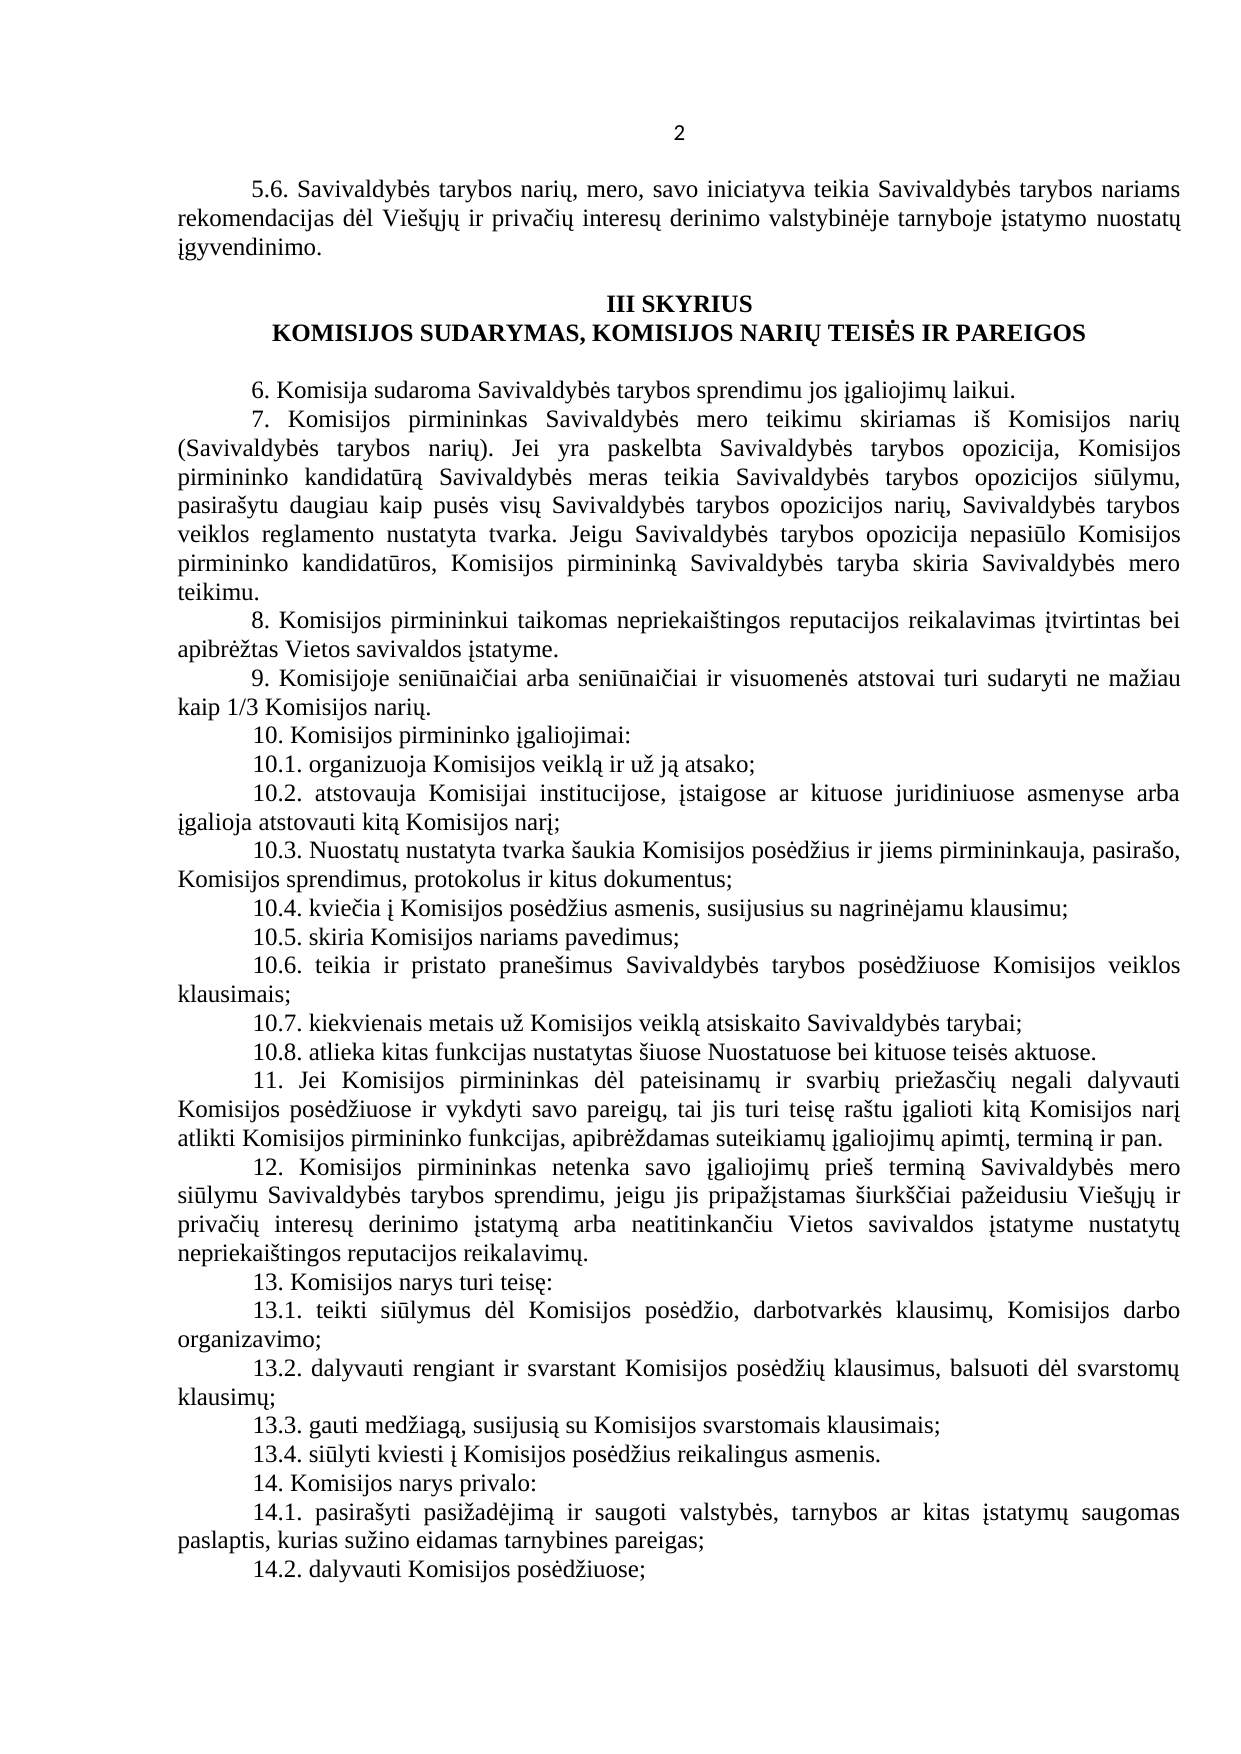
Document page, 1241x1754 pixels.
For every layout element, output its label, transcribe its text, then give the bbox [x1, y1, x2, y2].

text 13.3. gauti medžiagą, susijusią su Komisijos svarstomais klausimais; [177, 1410, 1181, 1439]
text 6. Komisija sudaroma Savivaldybės tarybos sprendimu jos įgaliojimų laikui. [177, 375, 1181, 404]
text 10.2. atstovauja Komisijai institucijose, įstaigose ar kituose juridiniuose asmenyse arba įgalioja atstovauti kitą Komisijos narį; [177, 778, 1181, 835]
text 8. Komisijos pirmininkui taikomas nepriekaištingos reputacijos reikalavimas įtvirtintas bei apibrėžtas Vietos savivaldos įstatyme. [177, 605, 1181, 663]
text 10.4. kviečia į Komisijos posėdžius asmenis, susijusius su nagrinėjamu klausimu; [177, 893, 1181, 922]
text III SKYRIUS [177, 289, 1181, 318]
text 10.3. Nuostatų nustatyta tvarka šaukia Komisijos posėdžius ir jiems pirmininkauja, pasirašo, Komisijos sprendimus, protokolus ir kitus dokumentus; [177, 835, 1181, 893]
text 7. Komisijos pirmininkas Savivaldybės mero teikimu skiriamas iš Komisijos narių (Savivaldybės tarybos narių). Jei yra paskelbta Savivaldybės tarybos opozicija, Komisijos pirmininko kandidatūrą Savivaldybės meras teikia Savivaldybės tarybos opozicijos siūlymu, pasirašytu daugiau kaip pusės visų Savivaldybės tarybos opozicijos narių, Savivaldybės tarybos veiklos reglamento nustatyta tvarka. Jeigu Savivaldybės tarybos opozicija nepasiūlo Komisijos pirmininko kandidatūros, Komisijos pirmininką Savivaldybės taryba skiria Savivaldybės mero teikimu. [177, 404, 1181, 605]
text 9. Komisijoje seniūnaičiai arba seniūnaičiai ir visuomenės atstovai turi sudaryti ne mažiau kaip 1/3 Komisijos narių. [177, 663, 1181, 720]
text 14.1. pasirašyti pasižadėjimą ir saugoti valstybės, tarnybos ar kitas įstatymų saugomas paslaptis, kurias sužino eidamas tarnybines pareigas; [177, 1497, 1181, 1554]
text 10.5. skiria Komisijos nariams pavedimus; [177, 922, 1181, 950]
text KOMISIJOS SUDARYMAS, KOMISIJOS NARIŲ TEISĖS IR PAREIGOS [177, 318, 1181, 347]
text 14. Komisijos narys privalo: [177, 1468, 1181, 1497]
text 12. Komisijos pirmininkas netenka savo įgaliojimų prieš terminą Savivaldybės mero siūlymu Savivaldybės tarybos sprendimu, jeigu jis pripažįstamas šiurkščiai pažeidusiu Viešųjų ir privačių interesų derinimo įstatymą arba neatitinkančiu Vietos savivaldos įstatyme nustatytų nepriekaištingos reputacijos reikalavimų. [177, 1152, 1181, 1267]
text 13.4. siūlyti kviesti į Komisijos posėdžius reikalingus asmenis. [177, 1439, 1181, 1468]
text 10.7. kiekvienais metais už Komisijos veiklą atsiskaito Savivaldybės tarybai; [177, 1008, 1181, 1037]
text 13.1. teikti siūlymus dėl Komisijos posėdžio, darbotvarkės klausimų, Komisijos darbo organizavimo; [177, 1295, 1181, 1353]
text 5.6. Savivaldybės tarybos narių, mero, savo iniciatyva teikia Savivaldybės tarybos nariams rekomendacijas dėl Viešųjų ir privačių interesų derinimo valstybinėje tarnyboje įstatymo nuostatų įgyvendinimo. [177, 174, 1181, 260]
text 14.2. dalyvauti Komisijos posėdžiuose; [177, 1554, 1181, 1583]
text 11. Jei Komisijos pirmininkas dėl pateisinamų ir svarbių priežasčių negali dalyvauti Komisijos posėdžiuose ir vykdyti savo pareigų, tai jis turi teisę raštu įgalioti kitą Komisijos narį atlikti Komisijos pirmininko funkcijas, apibrėždamas suteikiamų įgaliojimų apimtį, terminą ir pan. [177, 1065, 1181, 1152]
text 13.2. dalyvauti rengiant ir svarstant Komisijos posėdžių klausimus, balsuoti dėl svarstomų klausimų; [177, 1353, 1181, 1410]
text 10.8. atlieka kitas funkcijas nustatytas šiuose Nuostatuose bei kituose teisės aktuose. [177, 1037, 1181, 1065]
text 13. Komisijos narys turi teisę: [177, 1267, 1181, 1295]
text 10. Komisijos pirmininko įgaliojimai: [177, 720, 1181, 749]
text 10.6. teikia ir pristato pranešimus Savivaldybės tarybos posėdžiuose Komisijos veiklos klausimais; [177, 950, 1181, 1008]
text 10.1. organizuoja Komisijos veiklą ir už ją atsako; [177, 749, 1181, 778]
